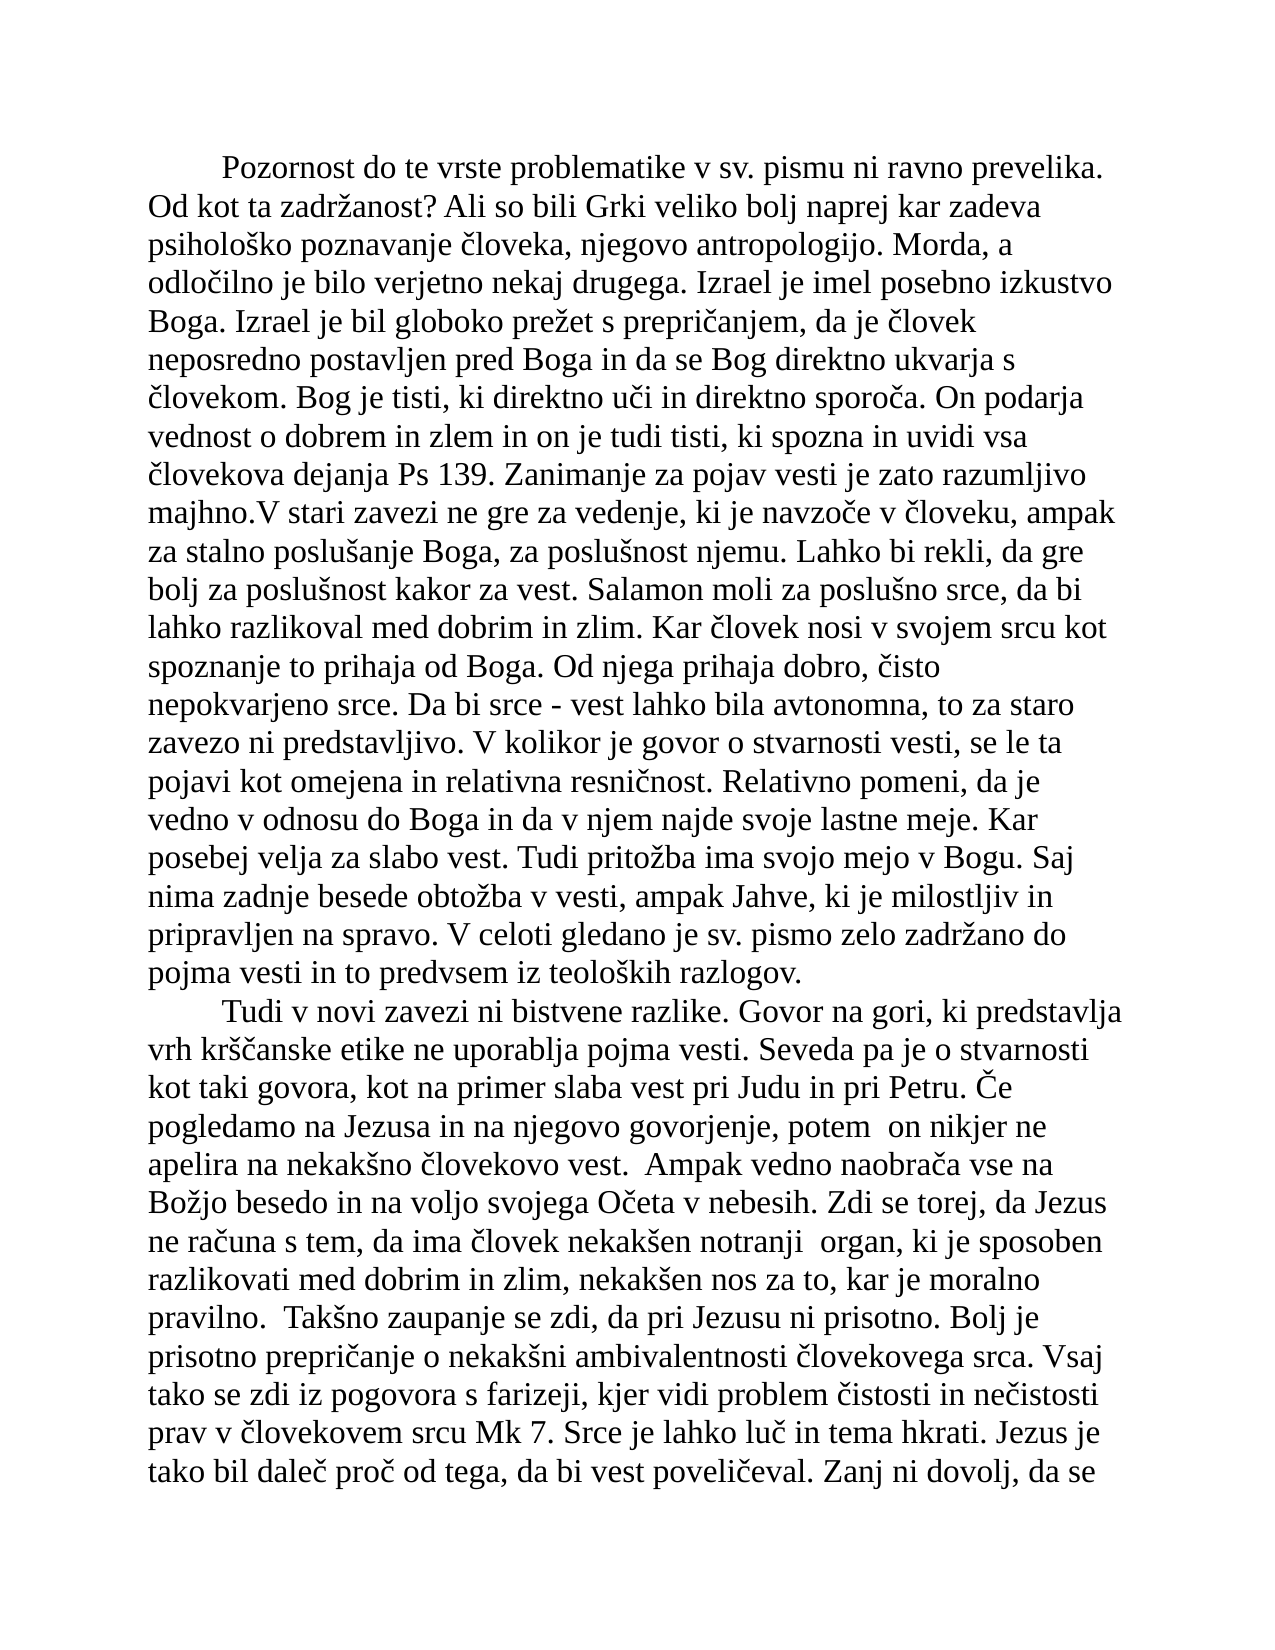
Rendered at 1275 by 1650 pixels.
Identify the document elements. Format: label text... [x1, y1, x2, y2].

text Tudi v novi zavezi ni bistvene razlike. Govor na gori, ki predstavlja vrh krščanske etike ne uporablja pojma vesti. Seveda pa je o stvarnosti kot taki govora, kot na primer slaba vest pri Judu in pri Petru. Če pogledamo na Jezusa in na njegovo govorjenje, potem on nikjer ne apelira na nekakšno človekovo vest. Ampak vedno naobrača vse na Božjo besedo in na voljo svojega Očeta v nebesih. Zdi se torej, da Jezus ne računa s tem, da ima človek nekakšen notranji organ, ki je sposoben razlikovati med dobrim in zlim, nekakšen nos za to, kar je moralno pravilno. Takšno zaupanje se zdi, da pri Jezusu ni prisotno. Bolj je prisotno prepričanje o nekakšni ambivalentnosti človekovega srca. Vsaj tako se zdi iz pogovora s farizeji, kjer vidi problem čistosti in nečistosti prav v človekovem srcu Mk 7. Srce je lahko luč in tema hkrati. Jezus je tako bil daleč proč od tega, da bi vest poveličeval. Zanj ni dovolj, da se [148, 991, 1127, 1489]
text Pozornost do te vrste problematike v sv. pismu ni ravno prevelika. Od kot ta zadržanost? Ali so bili Grki veliko bolj naprej kar zadeva psihološko poznavanje človeka, njegovo antropologijo. Morda, a odločilno je bilo verjetno nekaj drugega. Izrael je imel posebno izkustvo Boga. Izrael je bil globoko prežet s prepričanjem, da je človek neposredno postavljen pred Boga in da se Bog direktno ukvarja s človekom. Bog je tisti, ki direktno uči in direktno sporoča. On podarja vednost o dobrem in zlem in on je tudi tisti, ki spozna in uvidi vsa človekova dejanja Ps 139. Zanimanje za pojav vesti je zato razumljivo majhno.V stari zavezi ne gre za vedenje, ki je navzoče v človeku, ampak za stalno poslušanje Boga, za poslušnost njemu. Lahko bi rekli, da gre bolj za poslušnost kakor za vest. Salamon moli za poslušno srce, da bi lahko razlikoval med dobrim in zlim. Kar človek nosi v svojem srcu kot spoznanje to prihaja od Boga. Od njega prihaja dobro, čisto nepokvarjeno srce. Da bi srce - vest lahko bila avtonomna, to za staro zavezo ni predstavljivo. V kolikor je govor o stvarnosti vesti, se le ta pojavi kot omejena in relativna resničnost. Relativno pomeni, da je vedno v odnosu do Boga in da v njem najde svoje lastne meje. Kar posebej velja za slabo vest. Tudi pritožba ima svojo mejo v Bogu. Saj nima zadnje besede obtožba v vesti, ampak Jahve, ki je milostljiv in pripravljen na spravo. V celoti gledano je sv. pismo zelo zadržano do pojma vesti in to predvsem iz teoloških razlogov. [148, 148, 1127, 991]
